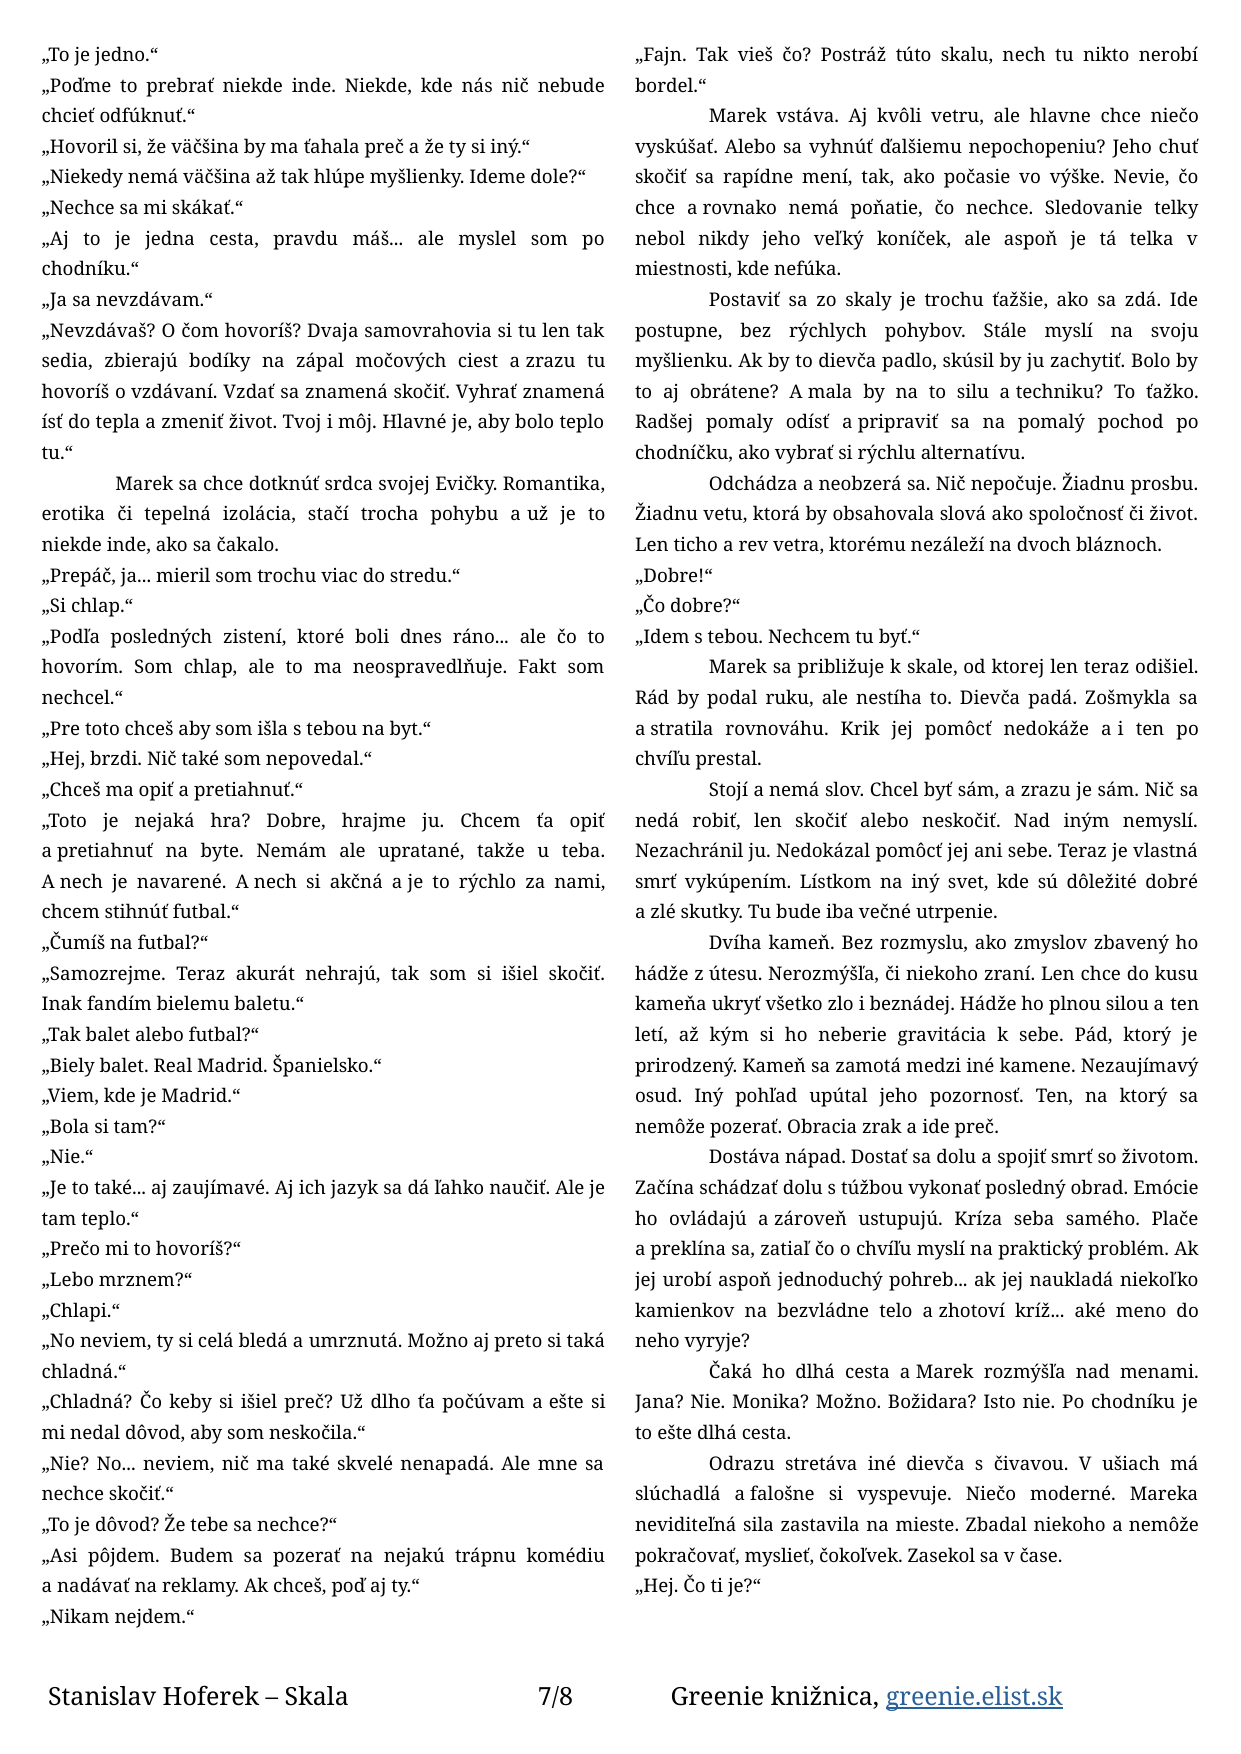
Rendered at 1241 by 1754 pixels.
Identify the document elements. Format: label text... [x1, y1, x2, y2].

text „Hej. Čo ti je?“ [635, 1573, 1199, 1598]
text Marek sa približuje k skale, od ktorej len teraz odišiel. Rád by podal ruku, ale nestíha to. Dievča padá. Zošmykla sa a stratila rovnováhu. Krik jej pomôcť nedokáže a i ten po chvíľu prestal. [635, 654, 1199, 771]
text Dostáva nápad. Dostať sa dolu a spojiť smrť so životom. Začína schádzať dolu s túžbou vykonať posledný obrad. Emócie ho ovládajú a zároveň ustupujú. Kríza seba samého. Plače a preklína sa, zatiaľ čo o chvíľu myslí na praktický problém. Ak jej urobí aspoň jednoduchý pohreb... ak jej naukladá niekoľko kamienkov na bezvládne telo a zhotoví kríž... aké meno do neho vyryje? [635, 1144, 1199, 1353]
text Odrazu stretáva iné dievča s čivavou. V ušiach má slúchadlá a falošne si vyspevuje. Niečo moderné. Mareka neviditeľná sila zastavila na mieste. Zbadal niekoho a nemôže pokračovať, myslieť, čokoľvek. Zasekol sa v čase. [635, 1450, 1199, 1567]
text Marek sa chce dotknúť srdca svojej Evičky. Romantika, erotika či tepelná izolácia, stačí trocha pohybu a už je to niekde inde, ako sa čakalo. [41, 470, 605, 557]
text „No neviem, ty si celá bledá a umrznutá. Možno aj preto si taká chladná.“ [41, 1328, 605, 1384]
text „Viem, kde je Madrid.“ [41, 1083, 605, 1108]
text „Ja sa nevzdávam.“ [41, 286, 605, 312]
text „Bola si tam?“ [41, 1113, 605, 1139]
text „To je jedno.“ [41, 41, 605, 67]
text „Čo dobre?“ [635, 593, 1199, 618]
text „Tak balet alebo futbal?“ [41, 1021, 605, 1047]
text „Podľa posledných zistení, ktoré boli dnes ráno... ale čo to hovorím. Som chlap, ale to ma neospravedlňuje. Fakt som nechcel.“ [41, 623, 605, 710]
text „Toto je nejaká hra? Dobre, hrajme ju. Chcem ťa opiť a pretiahnuť na byte. Nemám ale upratané, takže u teba. A nech je navarené. A nech si akčná a je to rýchlo za nami, chcem stihnúť futbal.“ [41, 807, 605, 924]
text „Asi pôjdem. Budem sa pozerať na nejakú trápnu komédiu a nadávať na reklamy. Ak chceš, poď aj ty.“ [41, 1542, 605, 1598]
text „Aj to je jedna cesta, pravdu máš... ale myslel som po chodníku.“ [41, 225, 605, 281]
text „Chlapi.“ [41, 1297, 605, 1322]
text „Nikam nejdem.“ [41, 1603, 605, 1629]
text Dvíha kameň. Bez rozmyslu, ako zmyslov zbavený ho hádže z útesu. Nerozmýšľa, či niekoho zraní. Len chce do kusu kameňa ukryť všetko zlo i beznádej. Hádže ho plnou silou a ten letí, až kým si ho neberie gravitácia k sebe. Pád, ktorý je prirodzený. Kameň sa zamotá medzi iné kamene. Nezaujímavý osud. Iný pohľad upútal jeho pozornosť. Ten, na ktorý sa nemôže pozerať. Obracia zrak a ide preč. [635, 929, 1199, 1139]
text „Je to také... aj zaujímavé. Aj ich jazyk sa dá ľahko naučiť. Ale je tam teplo.“ [41, 1174, 605, 1231]
text „Hovoril si, že väčšina by ma ťahala preč a že ty si iný.“ [41, 133, 605, 159]
text Marek vstáva. Aj kvôli vetru, ale hlavne chce niečo vyskúšať. Alebo sa vyhnúť ďalšiemu nepochopeniu? Jeho chuť skočiť sa rapídne mení, tak, ako počasie vo výške. Nevie, čo chce a rovnako nemá poňatie, čo nechce. Sledovanie telky nebol nikdy jeho veľký koníček, ale aspoň je tá telka v miestnosti, kde nefúka. [635, 103, 1199, 281]
text „Nie? No... neviem, nič ma také skvelé nenapadá. Ale mne sa nechce skočiť.“ [41, 1450, 605, 1506]
text Postaviť sa zo skaly je trochu ťažšie, ako sa zdá. Ide postupne, bez rýchlych pohybov. Stále myslí na svoju myšlienku. Ak by to dievča padlo, skúsil by ju zachytiť. Bolo by to aj obrátene? A mala by na to silu a techniku? To ťažko. Radšej pomaly odísť a pripraviť sa na pomalý pochod po chodníčku, ako vybrať si rýchlu alternatívu. [635, 286, 1199, 465]
text „Chceš ma opiť a pretiahnuť.“ [41, 776, 605, 802]
text „Prečo mi to hovoríš?“ [41, 1236, 605, 1261]
text Čaká ho dlhá cesta a Marek rozmýšľa nad menami. Jana? Nie. Monika? Možno. Božidara? Isto nie. Po chodníku je to ešte dlhá cesta. [635, 1358, 1199, 1445]
text Stojí a nemá slov. Chcel byť sám, a zrazu je sám. Nič sa nedá robiť, len skočiť alebo neskočiť. Nad iným nemyslí. Nezachránil ju. Nedokázal pomôcť jej ani sebe. Teraz je vlastná smrť vykúpením. Lístkom na iný svet, kde sú dôležité dobré a zlé skutky. Tu bude iba večné utrpenie. [635, 776, 1199, 924]
text „Nevzdávaš? O čom hovoríš? Dvaja samovrahovia si tu len tak sedia, zbierajú bodíky na zápal močových ciest a zrazu tu hovoríš o vzdávaní. Vzdať sa znamená skočiť. Vyhrať znamená ísť do tepla a zmeniť život. Tvoj i môj. Hlavné je, aby bolo teplo tu.“ [41, 317, 605, 465]
text „Dobre!“ [635, 562, 1199, 587]
text „Fajn. Tak vieš čo? Postráž túto skalu, nech tu nikto nerobí bordel.“ [635, 41, 1199, 97]
text „To je dôvod? Že tebe sa nechce?“ [41, 1511, 605, 1537]
text „Lebo mrznem?“ [41, 1266, 605, 1292]
text „Poďme to prebrať niekde inde. Niekde, kde nás nič nebude chcieť odfúknuť.“ [41, 72, 605, 128]
text „Nechce sa mi skákať.“ [41, 194, 605, 220]
text „Niekedy nemá väčšina až tak hlúpe myšlienky. Ideme dole?“ [41, 164, 605, 189]
text „Hej, brzdi. Nič také som nepovedal.“ [41, 746, 605, 771]
text „Si chlap.“ [41, 593, 605, 618]
text „Idem s tebou. Nechcem tu byť.“ [635, 623, 1199, 649]
text „Chladná? Čo keby si išiel preč? Už dlho ťa počúvam a ešte si mi nedal dôvod, aby som neskočila.“ [41, 1389, 605, 1445]
text „Prepáč, ja... mieril som trochu viac do stredu.“ [41, 562, 605, 587]
text „Čumíš na futbal?“ [41, 929, 605, 955]
text „Nie.“ [41, 1144, 605, 1169]
text „Biely balet. Real Madrid. Španielsko.“ [41, 1052, 605, 1077]
text „Samozrejme. Teraz akurát nehrajú, tak som si išiel skočiť. Inak fandím bielemu baletu.“ [41, 960, 605, 1016]
text „Pre toto chceš aby som išla s tebou na byt.“ [41, 715, 605, 741]
text Odchádza a neobzerá sa. Nič nepočuje. Žiadnu prosbu. Žiadnu vetu, ktorá by obsahovala slová ako spoločnosť či život. Len ticho a rev vetra, ktorému nezáleží na dvoch bláznoch. [635, 470, 1199, 557]
